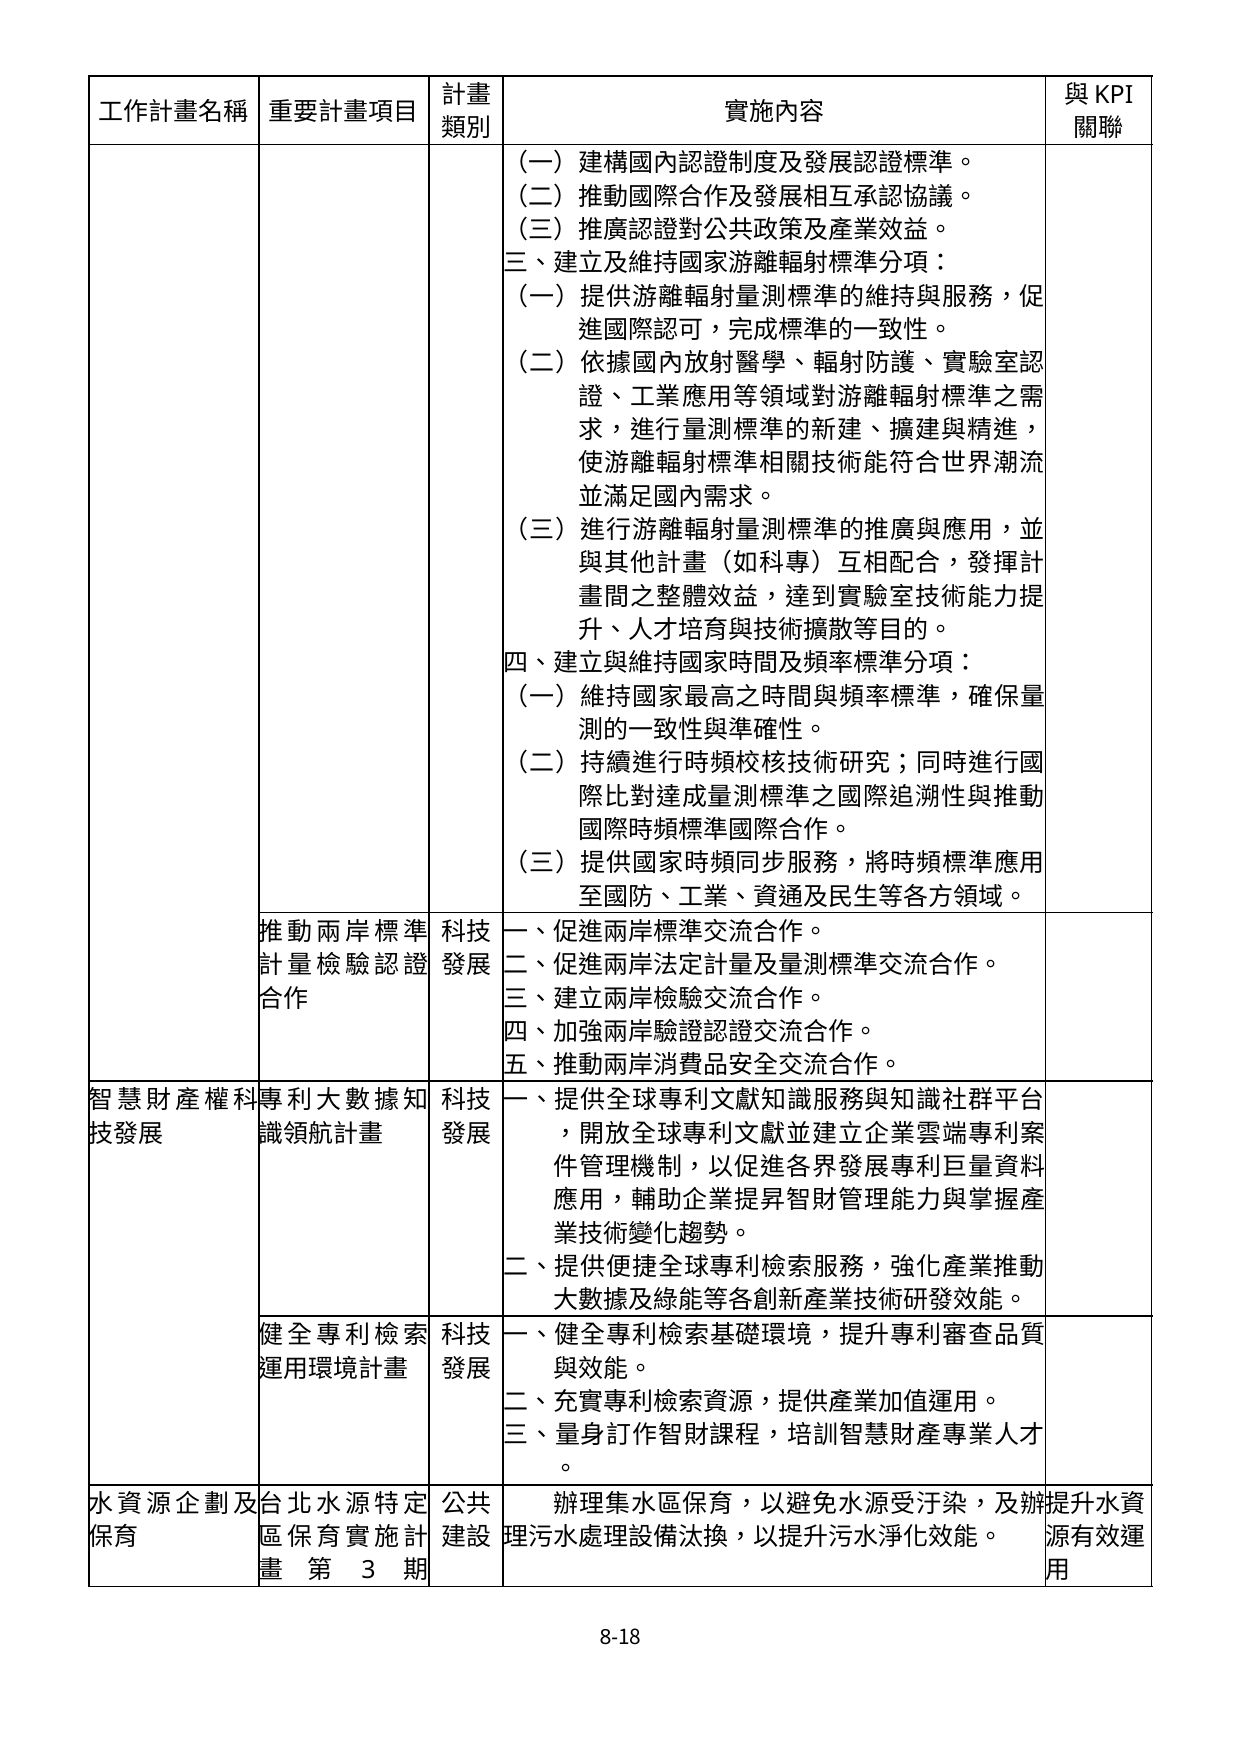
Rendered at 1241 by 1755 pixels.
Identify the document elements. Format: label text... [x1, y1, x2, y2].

table_header 與KPI 關聯 [1046, 77, 1151, 143]
table_cell [430, 145, 502, 912]
table_cell 辦理集水區保育，以避免水源受汙染，及辦理污水處理設備汰換，以提升污水淨化效能。 [504, 1486, 1045, 1586]
table_cell 一、健全專利檢索基礎環境，提升專利審查品質與效能。 二、充實專利檢索資源，提供產業加值運用。 三、量身訂作智財課程，培訓智慧財產專業人才。 [504, 1317, 1045, 1484]
table_cell [90, 145, 258, 1080]
table_cell 提升水資源有效運用 [1046, 1486, 1151, 1586]
table_cell 科技發展 [430, 1082, 502, 1315]
table_cell 一、促進兩岸標準交流合作。 二、促進兩岸法定計量及量測標準交流合作。 三、建立兩岸檢驗交流合作。 四、加強兩岸驗證認證交流合作。 五、推動兩岸消費品安全交流合作。 [504, 913, 1045, 1080]
table_cell 科技發展 [430, 1317, 502, 1484]
table_cell 智慧財產權科技發展 [90, 1082, 258, 1484]
table_header 工作計畫名稱 [90, 77, 258, 143]
table_cell 一、提供全球專利文獻知識服務與知識社群平台，開放全球專利文獻並建立企業雲端專利案件管理機制，以促進各界發展專利巨量資料應用，輔助企業提昇智財管理能力與掌握產業技術變化趨勢。 二、提供便捷全球專利檢索服務，強化產業推動大數據及綠能等各創新產業技術研發效能。 [504, 1082, 1045, 1315]
table_cell 水資源企劃及保育 [90, 1486, 258, 1586]
table_cell [1046, 913, 1151, 1080]
table_cell [1046, 1082, 1151, 1315]
table_cell 台北水源特定區保育實施計畫第3期 [260, 1486, 428, 1586]
table_header 計畫類別 [430, 77, 502, 143]
table_cell 推動兩岸標準計量檢驗認證合作 [260, 913, 428, 1080]
table_header 實施內容 [504, 77, 1045, 143]
table_cell [260, 145, 428, 912]
table_cell 專利大數據知識領航計畫 [260, 1082, 428, 1315]
table_cell [1046, 145, 1151, 912]
table_header 重要計畫項目 [260, 77, 428, 143]
table_cell [1046, 1317, 1151, 1484]
table_cell 健全專利檢索運用環境計畫 [260, 1317, 428, 1484]
table_cell （一）建構國內認證制度及發展認證標準。 （二）推動國際合作及發展相互承認協議。 （三）推廣認證對公共政策及產業效益。 三、建立及維持國家游離輻射標準分項： （一）提供游離輻射量測標準的維持與服務，促進國際認可，完成標準的一致性。 （二）依據國內放射醫學、輻射防護、實驗室認證、工業應用等領域對游離輻射標準之需求，進行量測標準的新建、擴建與精進，使游離輻射標準相關技術能符合世界潮流並滿足國內需求。 （三）進行游離輻射量測標準的推廣與應用，並與其他計畫（如科專）互相配合，發揮計畫間之整體效益，達到實驗室技術能力提升、人才培育與技術擴散等目的。 四、建立與維持國家時間及頻率標準分項： （一）維持國家最高之時間與頻率標準，確保量測的一致性與準確性。 （二）持續進行時頻校核技術研究；同時進行國際比對達成量測標準之國際追溯性與推動國際時頻標準國際合作。 （三）提供國家時頻同步服務，將時頻標準應用至國防、工業、資通及民生等各方領域。 [504, 145, 1045, 912]
table_cell 科技發展 [430, 913, 502, 1080]
table_cell 公共建設 [430, 1486, 502, 1586]
